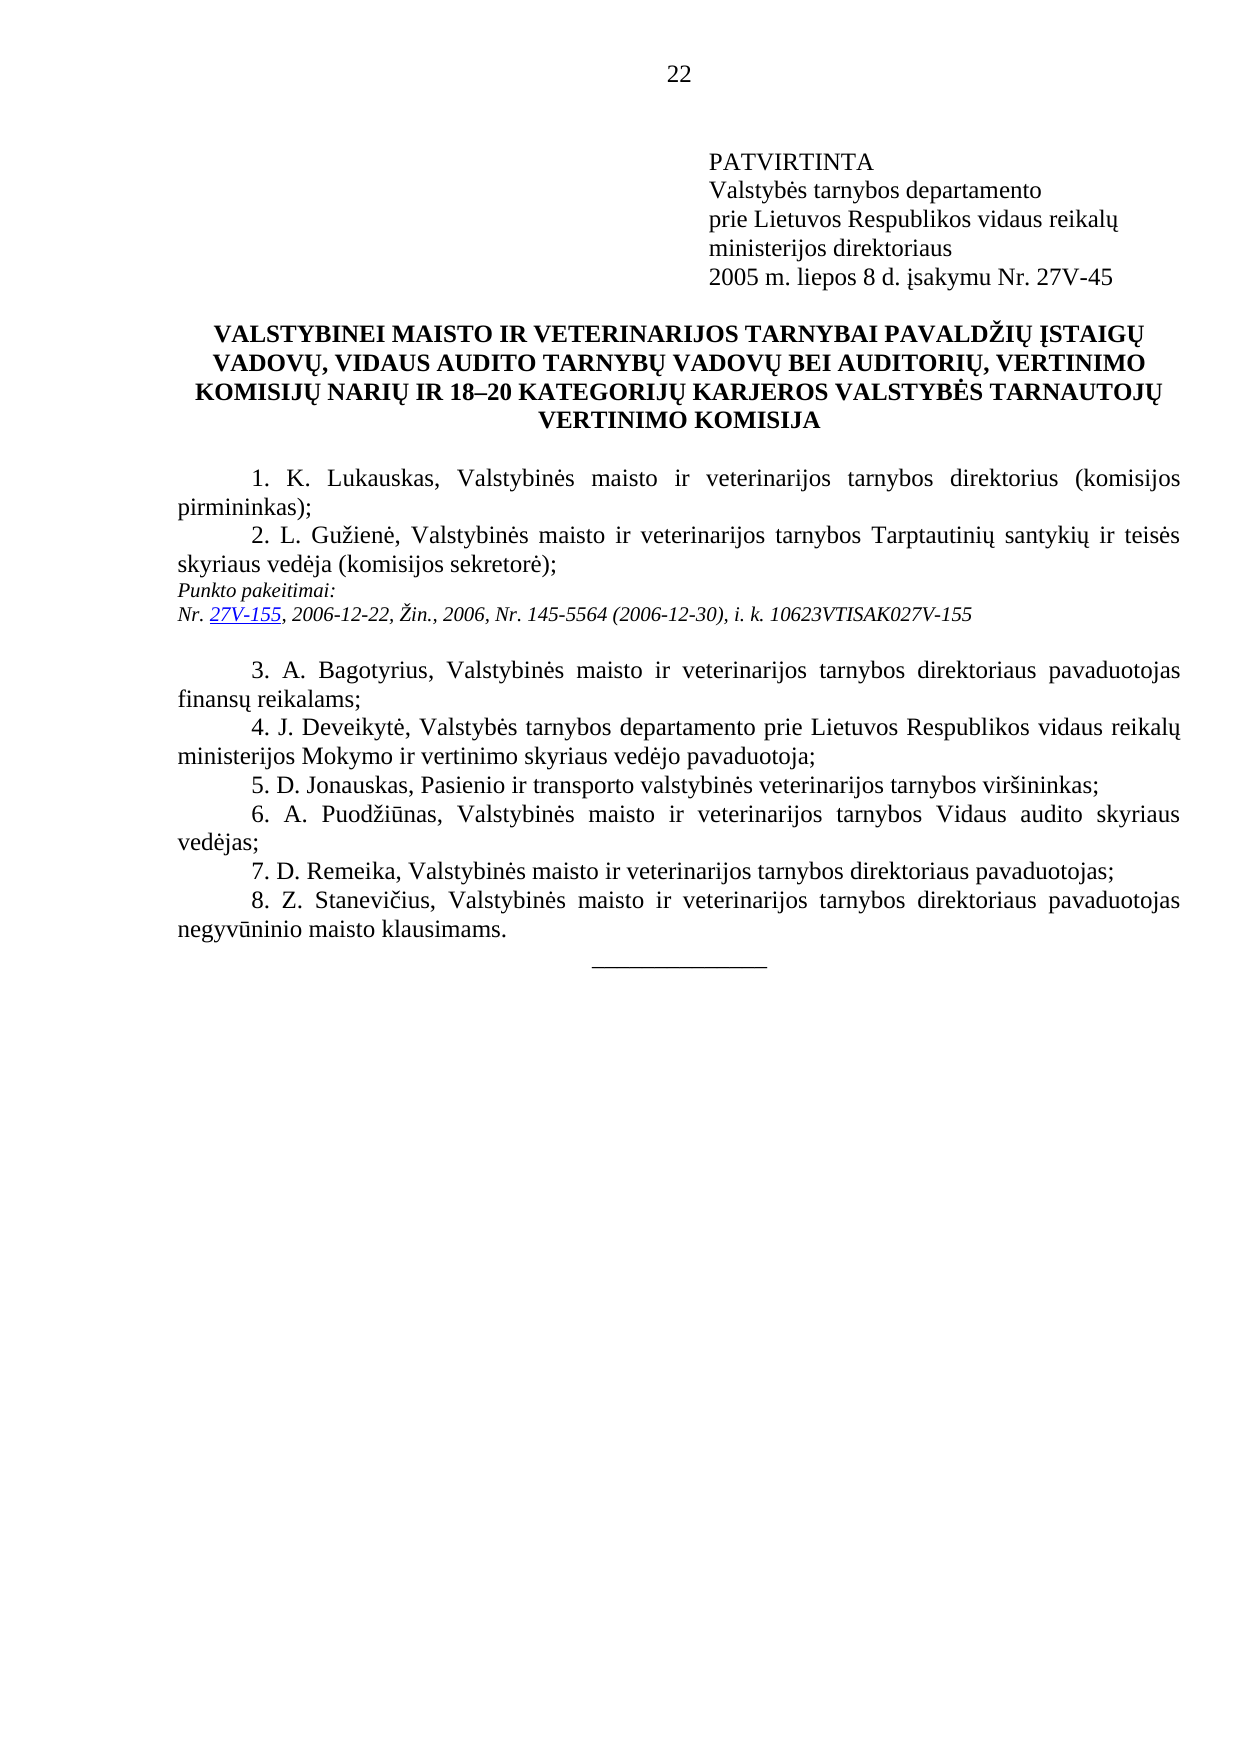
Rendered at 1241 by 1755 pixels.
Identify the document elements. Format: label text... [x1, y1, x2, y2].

text ministerijos direktoriaus [177, 233, 1181, 262]
text Nr. 27V-155, 2006-12-22, Žin., 2006, Nr. 145-5564 (2006-12-30), i. k. 10623VTISAK027V-155 [177, 602, 1181, 626]
text Punkto pakeitimai: [177, 578, 1181, 602]
text vALSTYBINEi MAISTO IR VETERINARIJOS TARNYBai pavaldžių įstaigų vadovų, vidaus audito tarnybų vadovų BEI AUDITORIŲ, vertinimo komisijų narių ir 18–20 kategorijų karjeros valstybės tarnautojų vertinimo komisija [177, 319, 1181, 434]
text 6. A. Puodžiūnas, Valstybinės maisto ir veterinarijos tarnybos Vidaus audito skyriaus vedėjas; [177, 799, 1181, 856]
text 4. J. Deveikytė, Valstybės tarnybos departamento prie Lietuvos Respublikos vidaus reikalų ministerijos Mokymo ir vertinimo skyriaus vedėjo pavaduotoja; [177, 712, 1181, 770]
text PATVIRTINTA [177, 147, 1181, 176]
text 2005 m. liepos 8 d. įsakymu Nr. 27V-45 [177, 262, 1181, 291]
text 5. D. Jonauskas, Pasienio ir transporto valstybinės veterinarijos tarnybos viršininkas; [177, 770, 1181, 799]
text 8. Z. Stanevičius, Valstybinės maisto ir veterinarijos tarnybos direktoriaus pavaduotojas negyvūninio maisto klausimams. [177, 885, 1181, 942]
text prie Lietuvos Respublikos vidaus reikalų [177, 204, 1181, 233]
text 1. K. Lukauskas, Valstybinės maisto ir veterinarijos tarnybos direktorius (komisijos pirmininkas); [177, 463, 1181, 521]
text 7. D. Remeika, Valstybinės maisto ir veterinarijos tarnybos direktoriaus pavaduotojas; [177, 856, 1181, 885]
text ______________ [177, 942, 1181, 971]
text Valstybės tarnybos departamento [177, 176, 1181, 204]
text 2. L. Gužienė, Valstybinės maisto ir veterinarijos tarnybos Tarptautinių santykių ir teisės skyriaus vedėja (komisijos sekretorė); [177, 521, 1181, 578]
text 3. A. Bagotyrius, Valstybinės maisto ir veterinarijos tarnybos direktoriaus pavaduotojas finansų reikalams; [177, 655, 1181, 712]
